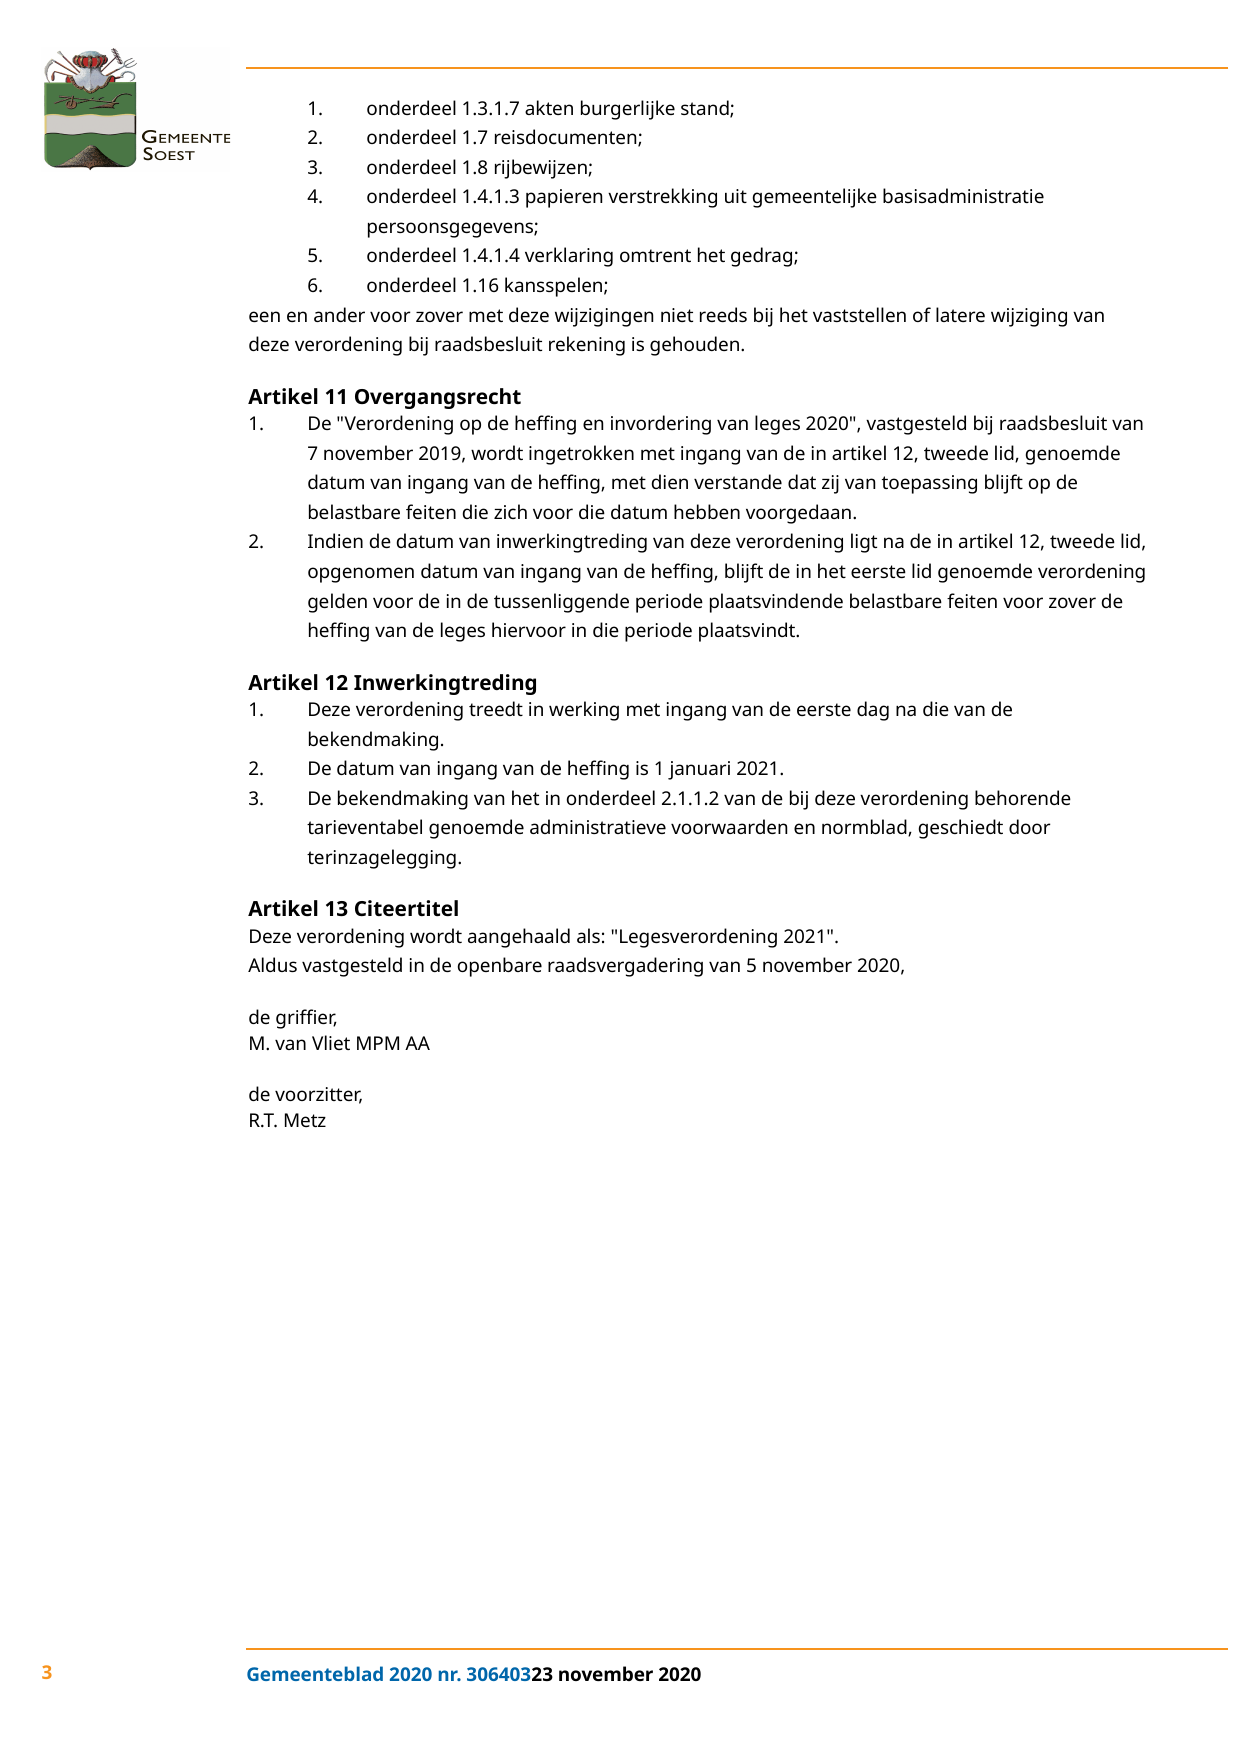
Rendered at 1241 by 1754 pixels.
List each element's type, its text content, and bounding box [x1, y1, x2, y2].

list De bekendmaking van het in onderdeel 2.1.1.2 van de bij deze verordening behorende tarieventabel genoemde administratieve voorwaarden en normblad, geschiedt door terinzagelegging. [248, 785, 1152, 870]
list onderdeel 1.3.1.7 akten burgerlijke stand; [307, 95, 1152, 121]
text Artikel 11 Overgangsrecht [248, 382, 1152, 410]
text de griffier, [248, 1004, 1152, 1030]
picture [41, 47, 231, 172]
text Artikel 13 Citeertitel [248, 894, 1152, 923]
list Indien de datum van inwerkingtreding van deze verordening ligt na de in artikel 12, tweede lid, opgenomen datum van ingang van de heffing, blijft de in het eerste lid genoemde verordening gelden voor de in de tussenliggende periode plaatsvindende belastbare feiten voor zover de heffing van de leges hiervoor in die periode plaatsvindt. [248, 529, 1152, 643]
list De "Verordening op de heffing en invordering van leges 2020", vastgesteld bij raadsbesluit van 7 november 2019, wordt ingetrokken met ingang van de in artikel 12, tweede lid, genoemde datum van ingang van de heffing, met dien verstande dat zij van toepassing blijft op de belastbare feiten die zich voor die datum hebben voorgedaan. [248, 410, 1152, 525]
text Aldus vastgesteld in de openbare raadsvergadering van 5 november 2020, [248, 953, 1152, 978]
list onderdeel 1.7 reisdocumenten; [307, 124, 1152, 150]
text R.T. Metz [248, 1107, 1152, 1133]
list onderdeel 1.8 rijbewijzen; [307, 154, 1152, 180]
text Deze verordening wordt aangehaald als: "Legesverordening 2021". [248, 923, 1152, 949]
list De datum van ingang van de heffing is 1 januari 2021. [248, 755, 1152, 781]
text een en ander voor zover met deze wijzigingen niet reeds bij het vaststellen of latere wijziging van deze verordening bij raadsbesluit rekening is gehouden. [248, 302, 1152, 357]
list Deze verordening treedt in werking met ingang van de eerste dag na die van de bekendmaking. [248, 696, 1152, 752]
list onderdeel 1.4.1.3 papieren verstrekking uit gemeentelijke basisadministratie persoonsgegevens; [307, 183, 1152, 239]
text Artikel 12 Inwerkingtreding [248, 668, 1152, 696]
list onderdeel 1.4.1.4 verklaring omtrent het gedrag; [307, 243, 1152, 268]
text M. van Vliet MPM AA [248, 1030, 1152, 1056]
text de voorzitter, [248, 1081, 1152, 1107]
list onderdeel 1.16 kansspelen; [307, 272, 1152, 298]
